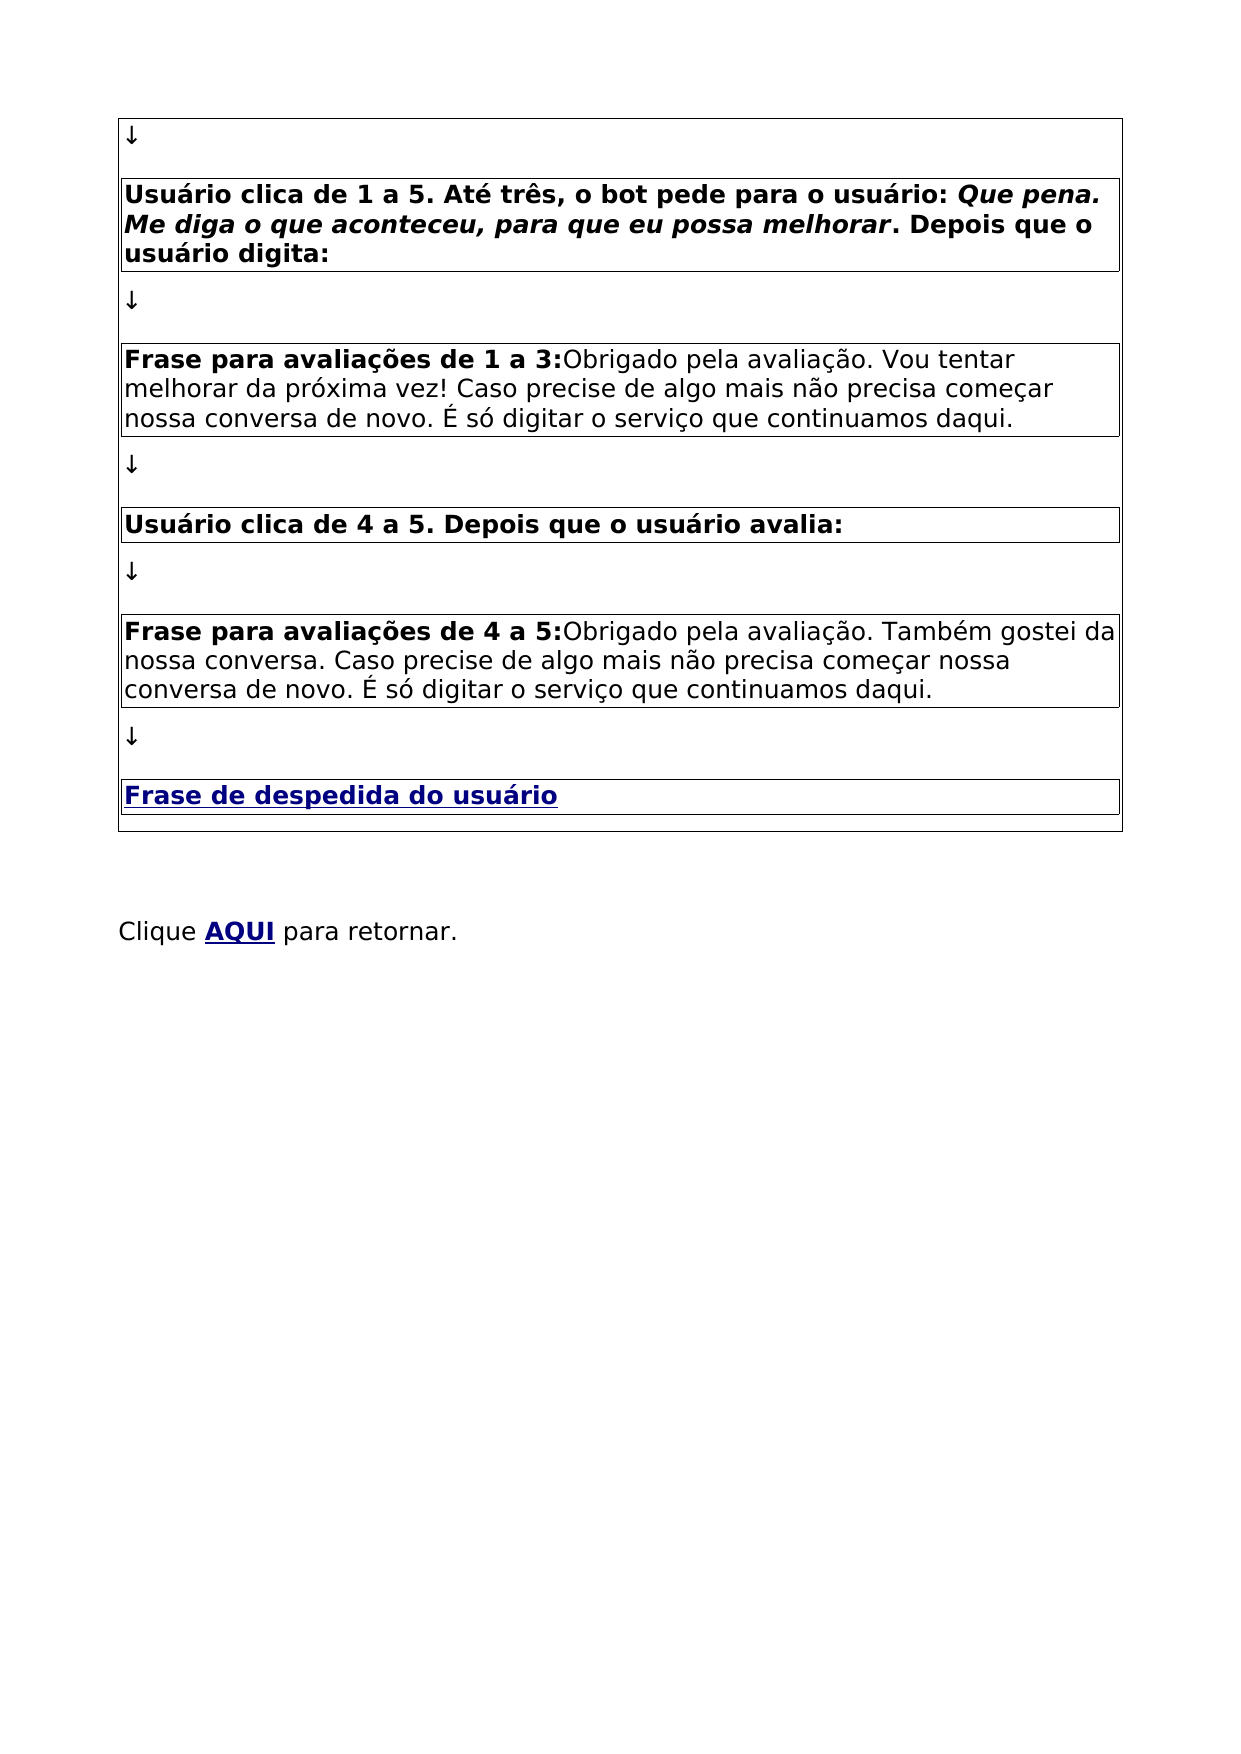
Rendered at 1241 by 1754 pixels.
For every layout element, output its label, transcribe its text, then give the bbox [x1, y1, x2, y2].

table_header Usuário clica de 1 a 5. Até três, o bot pede para o usuário: Que pena. Me diga o que aconteceu, para que eu possa melhorar. Depois que o usuário digita: [122, 179, 1119, 271]
table_header Frase de despedida do usuário [122, 780, 1119, 813]
table_header Usuário clica de 4 a 5. Depois que o usuário avalia: [122, 508, 1119, 542]
text Clique AQUI para retornar. [118, 917, 1122, 946]
table_header Frase para avaliações de 4 a 5:Obrigado pela avaliação. Também gostei da nossa conversa. Caso precise de algo mais não precisa começar nossa conversa de novo. É só digitar o serviço que continuamos daqui. [122, 615, 1119, 707]
table_header Frase para avaliações de 1 a 3:Obrigado pela avaliação. Vou tentar melhorar da próxima vez! Caso precise de algo mais não precisa começar nossa conversa de novo. É só digitar o serviço que continuamos daqui. [122, 344, 1119, 436]
table_header ↓ ↓ ↓ ↓ ↓ [119, 119, 1122, 831]
